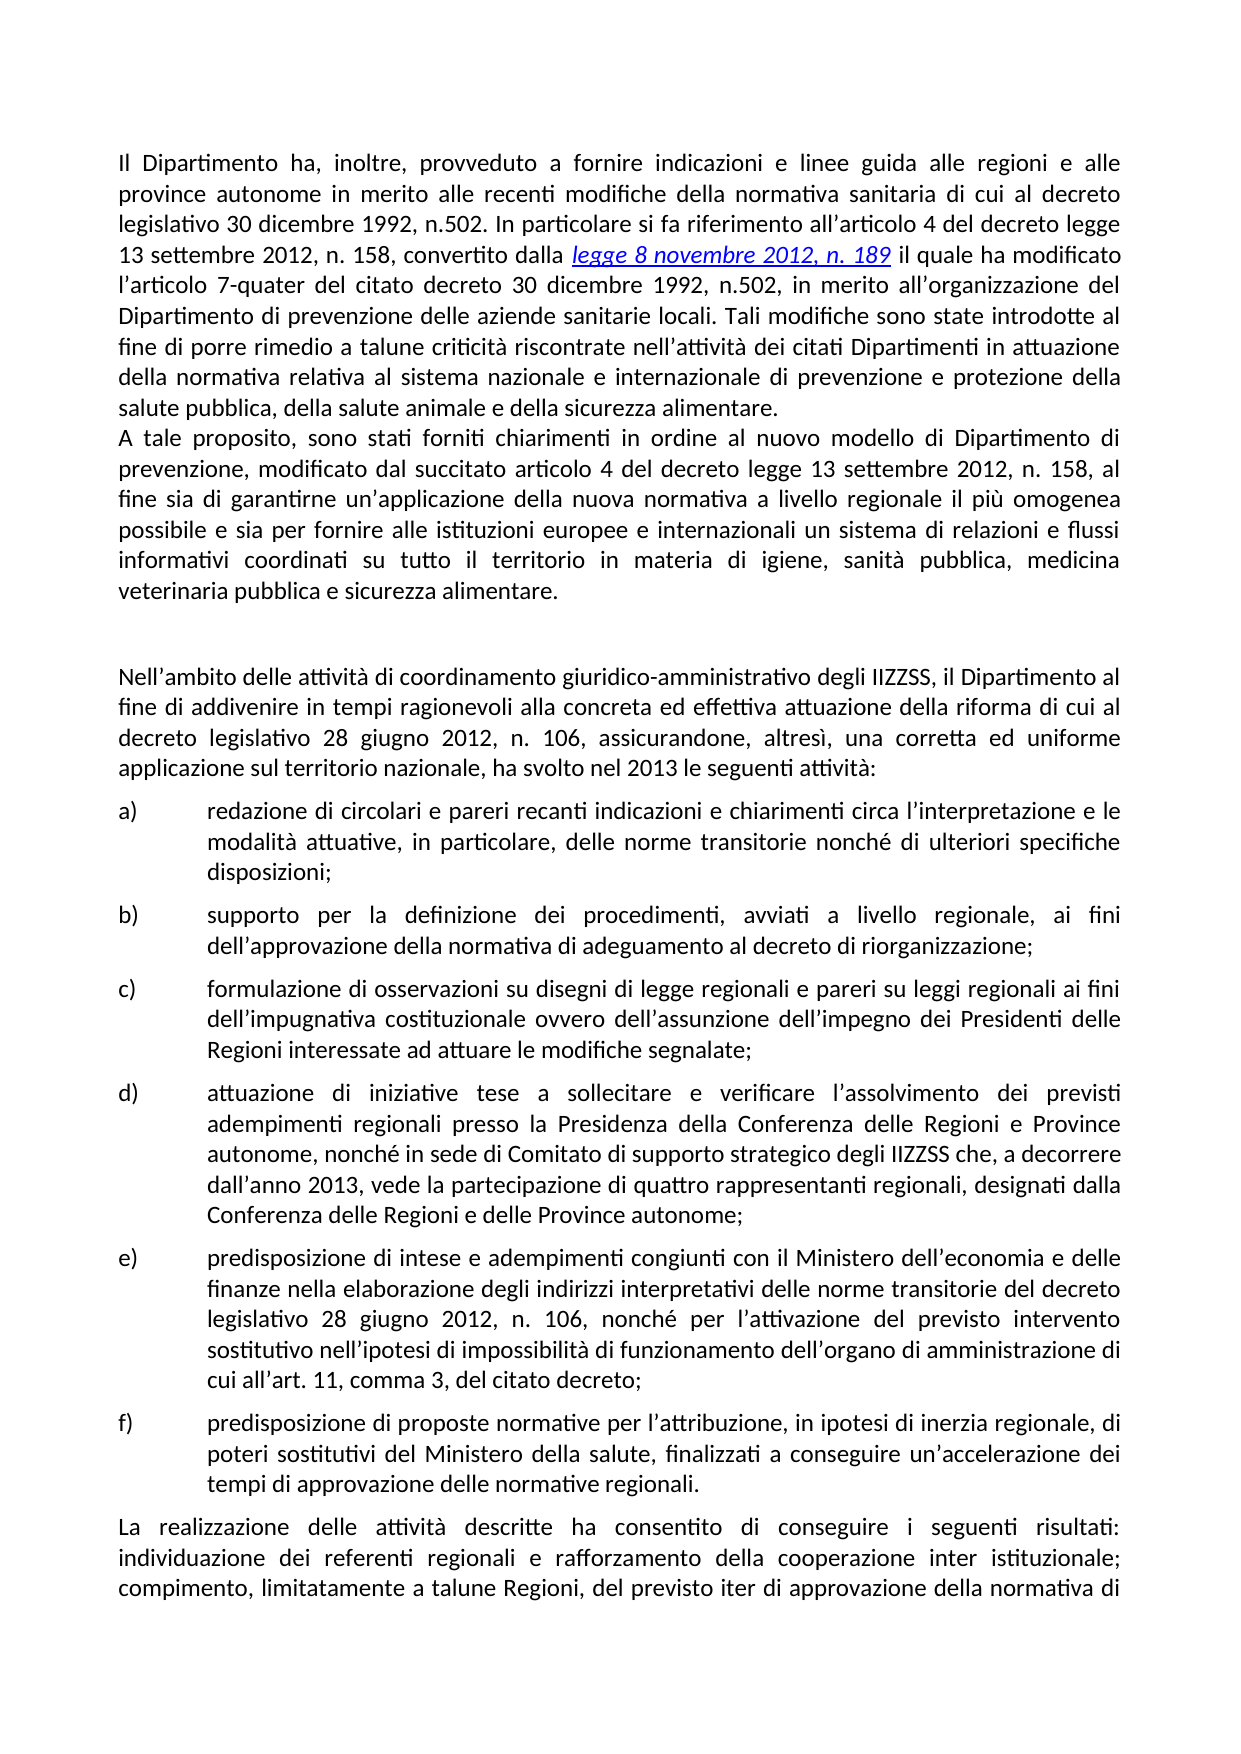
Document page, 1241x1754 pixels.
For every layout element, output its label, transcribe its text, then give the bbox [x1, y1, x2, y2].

list predisposizione di intese e adempimenti congiunti con il Ministero dell’economia e delle finanze nella elaborazione degli indirizzi interpretativi delle norme transitorie del decreto legislativo 28 giugno 2012, n. 106, nonché per l’attivazione del previsto intervento sostitutivo nell’ipotesi di impossibilità di funzionamento dell’organo di amministrazione di cui all’art. 11, comma 3, del citato decreto; [118, 1242, 1122, 1395]
text Il Dipartimento ha, inoltre, provveduto a fornire indicazioni e linee guida alle regioni e alle province autonome in merito alle recenti modifiche della normativa sanitaria di cui al decreto legislativo 30 dicembre 1992, n.502. In particolare si fa riferimento all’articolo 4 del decreto legge 13 settembre 2012, n. 158, convertito dalla legge 8 novembre 2012, n. 189 il quale ha modificato l’articolo 7-quater del citato decreto 30 dicembre 1992, n.502, in merito all’organizzazione del Dipartimento di prevenzione delle aziende sanitarie locali. Tali modifiche sono state introdotte al fine di porre rimedio a talune criticità riscontrate nell’attività dei citati Dipartimenti in attuazione della normativa relativa al sistema nazionale e internazionale di prevenzione e protezione della salute pubblica, della salute animale e della sicurezza alimentare. [118, 148, 1122, 422]
list attuazione di iniziative tese a sollecitare e verificare l’assolvimento dei previsti adempimenti regionali presso la Presidenza della Conferenza delle Regioni e Province autonome, nonché in sede di Comitato di supporto strategico degli IIZZSS che, a decorrere dall’anno 2013, vede la partecipazione di quattro rappresentanti regionali, designati dalla Conferenza delle Regioni e delle Province autonome; [118, 1077, 1122, 1230]
list redazione di circolari e pareri recanti indicazioni e chiarimenti circa l’interpretazione e le modalità attuative, in particolare, delle norme transitorie nonché di ulteriori specifiche disposizioni; [118, 796, 1122, 887]
list supporto per la definizione dei procedimenti, avviati a livello regionale, ai fini dell’approvazione della normativa di adeguamento al decreto di riorganizzazione; [118, 899, 1122, 961]
list formulazione di osservazioni su disegni di legge regionali e pareri su leggi regionali ai fini dell’impugnativa costituzionale ovvero dell’assunzione dell’impegno dei Presidenti delle Regioni interessate ad attuare le modifiche segnalate; [118, 973, 1122, 1065]
text Nell’ambito delle attività di coordinamento giuridico-amministrativo degli IIZZSS, il Dipartimento al fine di addivenire in tempi ragionevoli alla concreta ed effettiva attuazione della riforma di cui al decreto legislativo 28 giugno 2012, n. 106, assicurandone, altresì, una corretta ed uniforme applicazione sul territorio nazionale, ha svolto nel 2013 le seguenti attività: [118, 661, 1122, 783]
list predisposizione di proposte normative per l’attribuzione, in ipotesi di inerzia regionale, di poteri sostitutivi del Ministero della salute, finalizzati a conseguire un’accelerazione dei tempi di approvazione delle normative regionali. [118, 1407, 1122, 1499]
text La realizzazione delle attività descritte ha consentito di conseguire i seguenti risultati: individuazione dei referenti regionali e rafforzamento della cooperazione inter istituzionale; compimento, limitatamente a talune Regioni, del previsto iter di approvazione della normativa di [118, 1511, 1122, 1603]
text A tale proposito, sono stati forniti chiarimenti in ordine al nuovo modello di Dipartimento di prevenzione, modificato dal succitato articolo 4 del decreto legge 13 settembre 2012, n. 158, al fine sia di garantirne un’applicazione della nuova normativa a livello regionale il più omogenea possibile e sia per fornire alle istituzioni europee e internazionali un sistema di relazioni e flussi informativi coordinati su tutto il territorio in materia di igiene, sanità pubblica, medicina veterinaria pubblica e sicurezza alimentare. [118, 422, 1122, 605]
